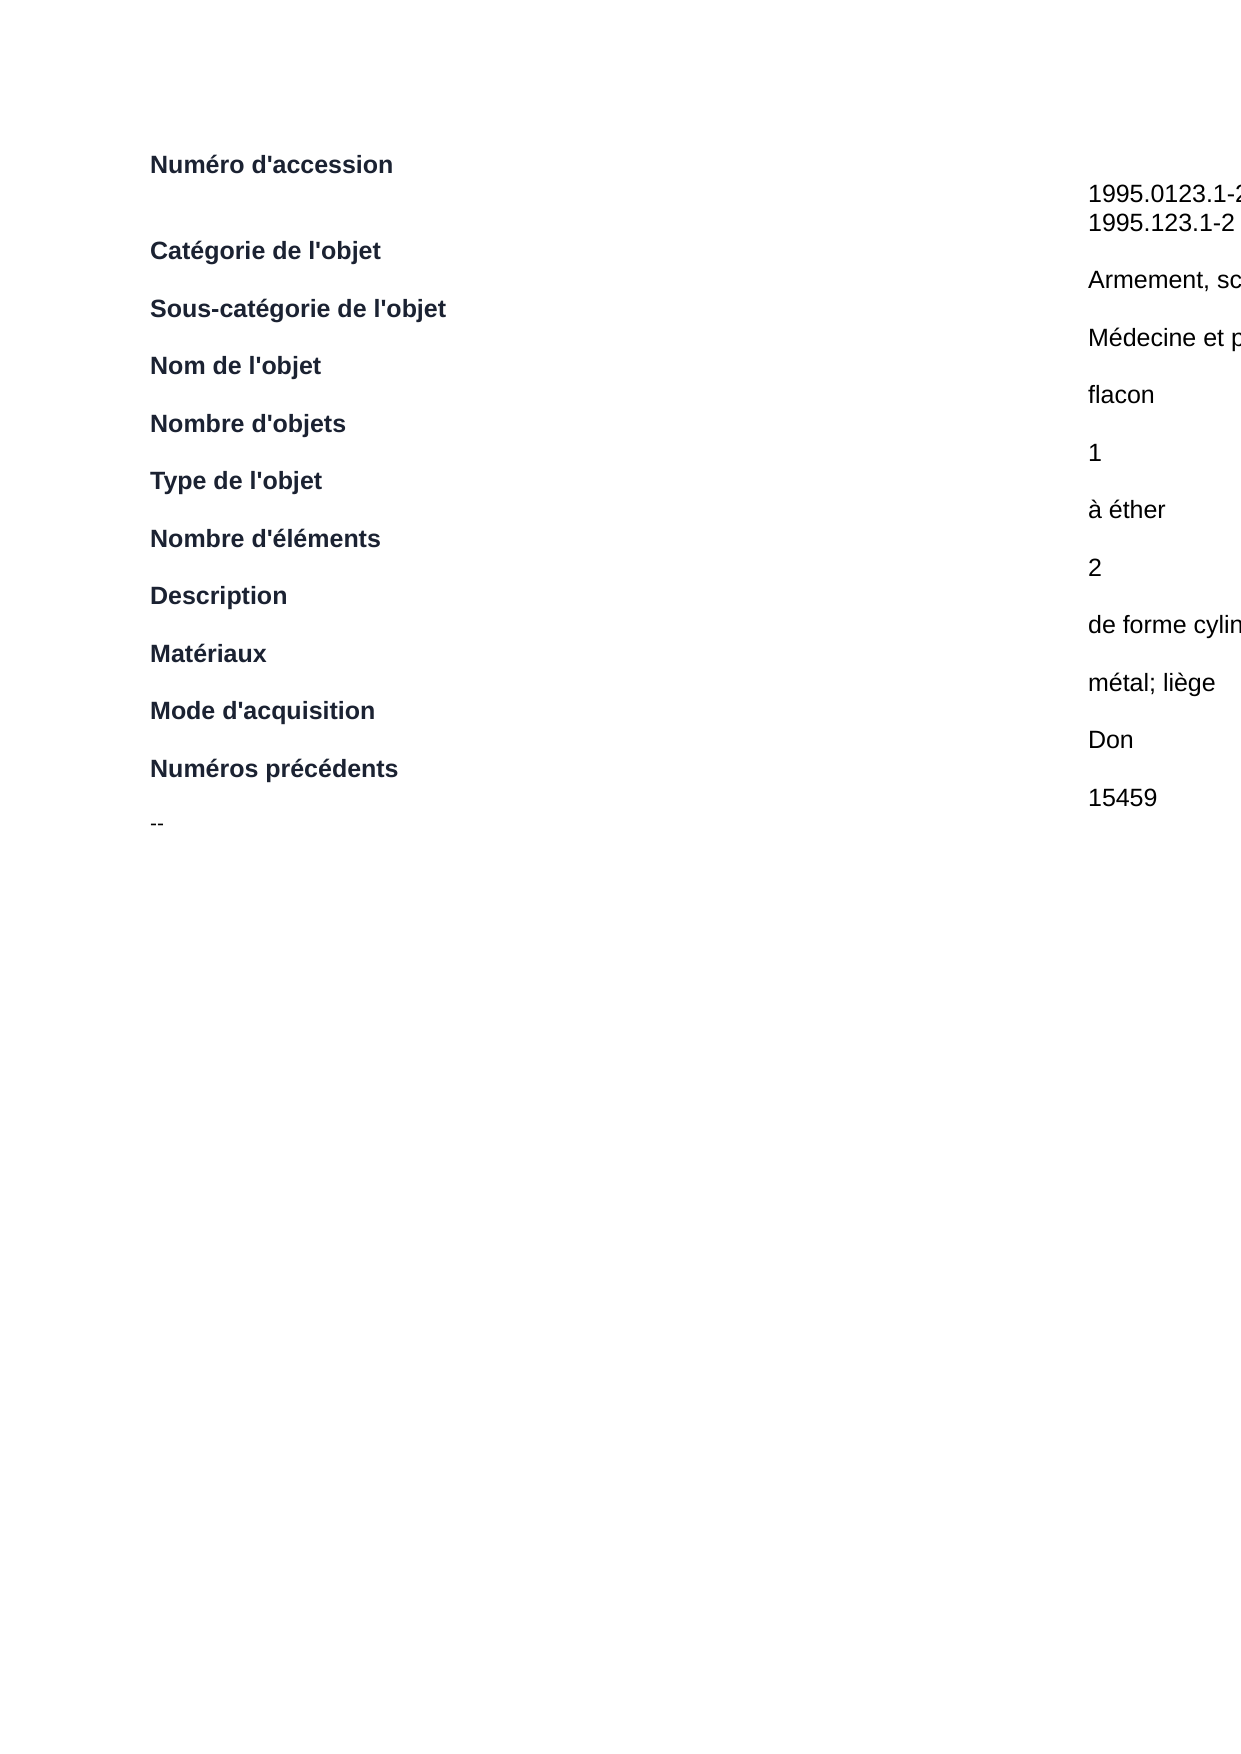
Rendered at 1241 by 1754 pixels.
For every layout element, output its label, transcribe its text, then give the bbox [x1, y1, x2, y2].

text Description [150, 581, 1090, 610]
text 1 [1088, 437, 1240, 466]
text Nom de l'objet [150, 351, 1090, 380]
text Nombre d'objets [150, 409, 1090, 437]
text à éther [1088, 495, 1240, 524]
text Catégorie de l'objet [150, 236, 1090, 265]
text Nombre d'éléments [150, 524, 1090, 552]
text Mode d'acquisition [150, 696, 1090, 725]
text Type de l'objet [150, 466, 1090, 495]
text Médecine et psychologie [1088, 322, 1240, 351]
text de forme cylindrique. Bouchon de liège au sommet. Etiquette. Inscriptions [1088, 610, 1240, 639]
text Numéros précédents [150, 754, 1090, 782]
text 15459 [1088, 782, 1240, 811]
text 1995.123.1-2 [1088, 207, 1240, 236]
text Sous-catégorie de l'objet [150, 294, 1090, 322]
text 1995.0123.1-2 [1088, 179, 1240, 207]
text -- [150, 811, 1090, 835]
text Armement, sciences et technologies [1088, 265, 1240, 294]
text Don [1088, 725, 1240, 754]
text 2 [1088, 552, 1240, 581]
text Matériaux [150, 639, 1090, 667]
text Numéro d'accession [150, 150, 1090, 179]
text métal; liège [1088, 667, 1240, 696]
text flacon [1088, 380, 1240, 409]
